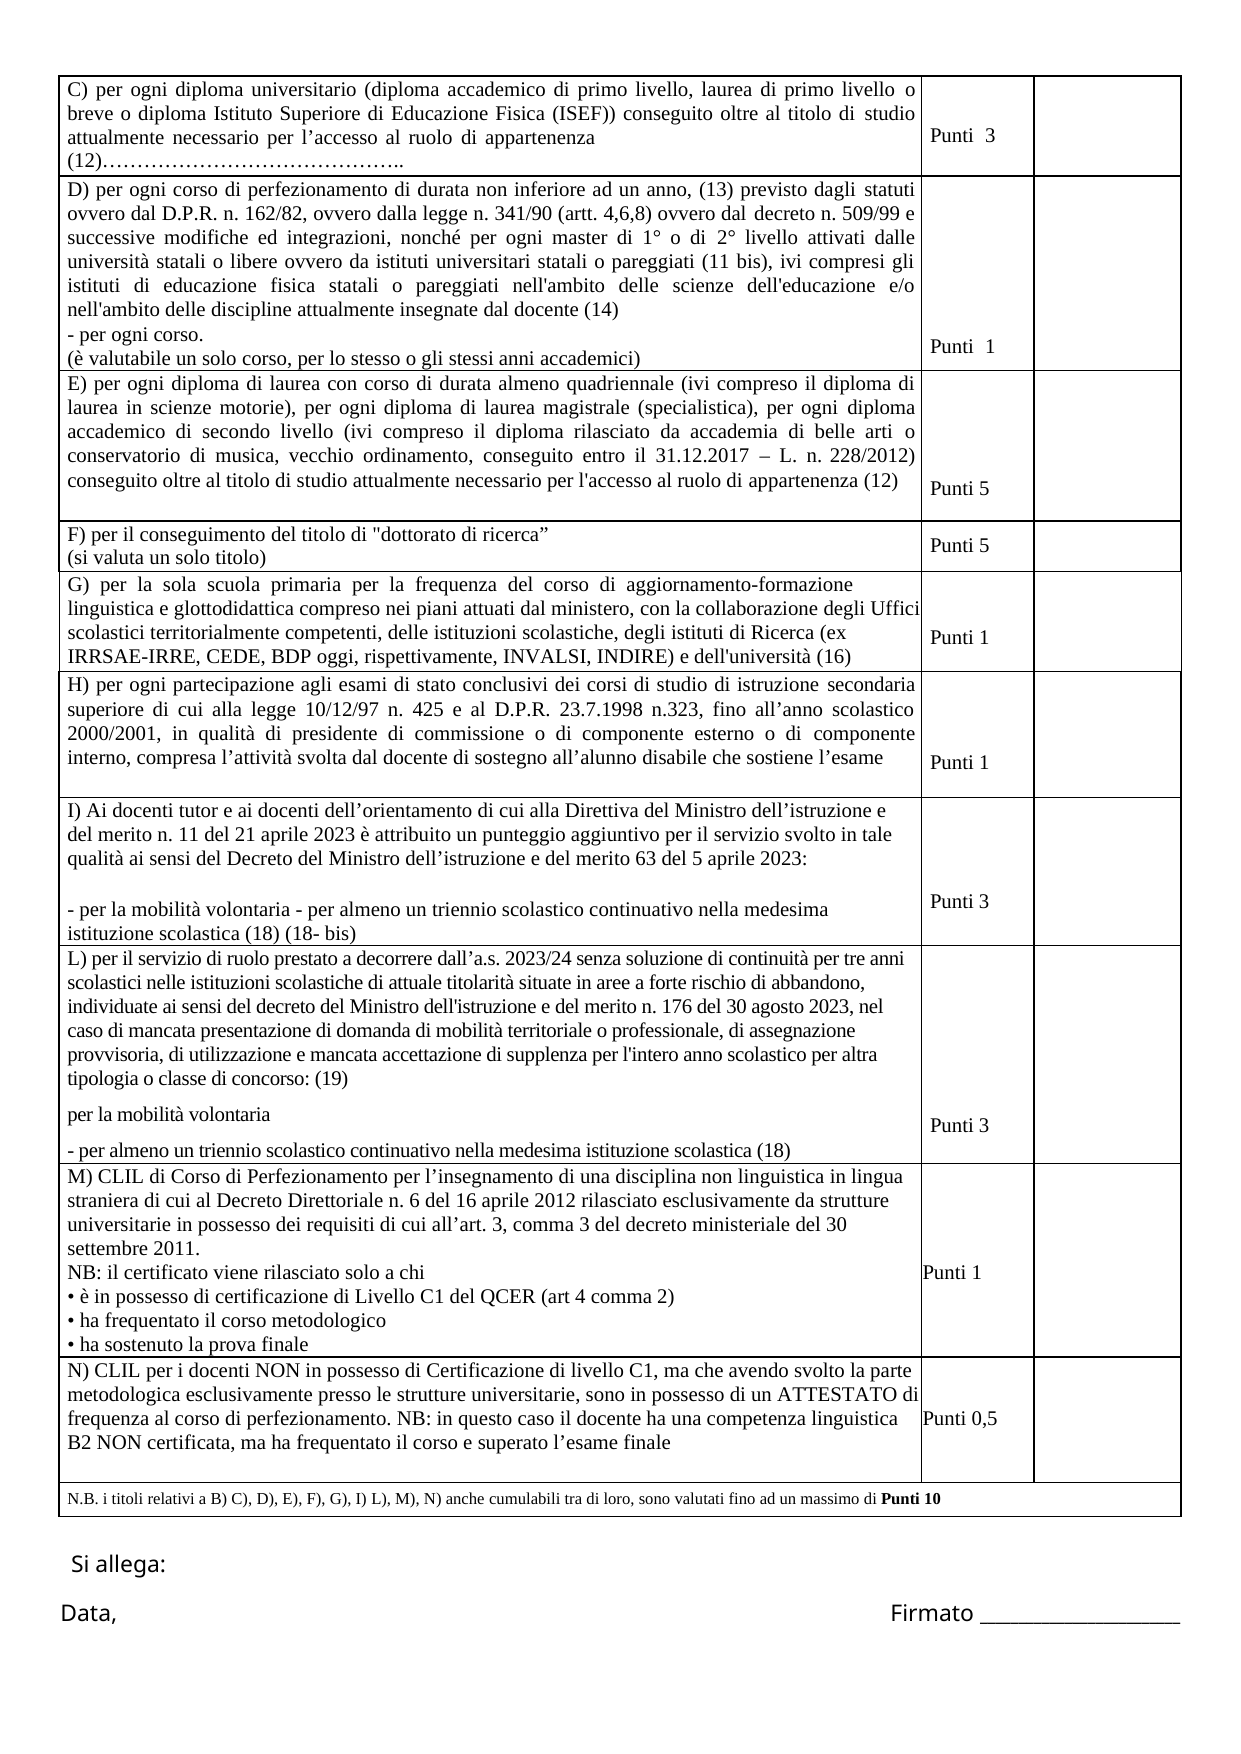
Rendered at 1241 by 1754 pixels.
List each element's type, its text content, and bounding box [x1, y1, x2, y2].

table_cell [1035, 672, 1180, 797]
table_cell Punti 5 [922, 371, 1033, 520]
table_cell M) CLIL di Corso di Perfezionamento per l’insegnamento di una disciplina non linguistica in lingua straniera di cui al Decreto Direttoriale n. 6 del 16 aprile 2012 rilasciato esclusivamente da strutture universitarie in possesso dei requisiti di cui all’art. 3, comma 3 del decreto ministeriale del 30 settembre 2011. NB: il certificato viene rilasciato solo a chi • è in possesso di certificazione di Livello C1 del QCER (art 4 comma 2) • ha frequentato il corso metodologico • ha sostenuto la prova finale [60, 1164, 921, 1356]
table_cell [1035, 572, 1181, 671]
table_cell Punti 3 [922, 798, 1033, 945]
table_cell L) per il servizio di ruolo prestato a decorrere dall’a.s. 2023/24 senza soluzione di continuità per tre anni scolastici nelle istituzioni scolastiche di attuale titolarità situate in aree a forte rischio di abbandono, individuate ai sensi del decreto del Ministro dell'istruzione e del merito n. 176 del 30 agosto 2023, nel caso di mancata presentazione di domanda di mobilità territoriale o professionale, di assegnazione provvisoria, di utilizzazione e mancata accettazione di supplenza per l'intero anno scolastico per altra tipologia o classe di concorso: (19) per la mobilità volontaria - per almeno un triennio scolastico continuativo nella medesima istituzione scolastica (18) [60, 946, 921, 1162]
table_cell F) per il conseguimento del titolo di "dottorato di ricerca” (si valuta un solo titolo) [60, 522, 921, 571]
table_header Firmato __________________________ [484, 1596, 1181, 1628]
table_cell [1035, 798, 1180, 945]
table_cell Punti 1 [922, 1164, 1033, 1356]
table_cell Punti 1 [922, 177, 1033, 369]
text Si allega: [71, 1548, 1181, 1579]
table_cell Punti 5 [922, 522, 1033, 571]
table_cell Punti 1 [922, 572, 1033, 671]
table_cell [1035, 522, 1180, 571]
table_cell H) per ogni partecipazione agli esami di stato conclusivi dei corsi di studio di istruzione secondaria superiore di cui alla legge 10/12/97 n. 425 e al D.P.R. 23.7.1998 n.323, fino all’anno scolastico 2000/2001, in qualità di presidente di commissione o di componente esterno o di componente interno, compresa l’attività svolta dal docente di sostegno all’alunno disabile che sostiene l’esame [60, 672, 921, 797]
table_cell [1035, 177, 1180, 369]
table_cell [1035, 77, 1180, 175]
table_cell [1035, 946, 1180, 1162]
table_cell [1035, 371, 1180, 520]
table_cell Punti 3 [922, 946, 1033, 1162]
table_cell [1035, 1164, 1180, 1356]
table_cell Punti 0,5 [922, 1358, 1033, 1482]
table_cell N) CLIL per i docenti NON in possesso di Certificazione di livello C1, ma che avendo svolto la parte metodologica esclusivamente presso le strutture universitarie, sono in possesso di un ATTESTATO di frequenza al corso di perfezionamento. NB: in questo caso il docente ha una competenza linguistica B2 NON certificata, ma ha frequentato il corso e superato l’esame finale [60, 1358, 921, 1482]
table_cell Punti 1 [922, 672, 1033, 797]
table_cell C) per ogni diploma universitario (diploma accademico di primo livello, laurea di primo livello o breve o diploma Istituto Superiore di Educazione Fisica (ISEF)) conseguito oltre al titolo di studio attualmente necessario per l’accesso al ruolo di appartenenza (12)…………………………………….. [60, 77, 921, 175]
table_cell I) Ai docenti tutor e ai docenti dell’orientamento di cui alla Direttiva del Ministro dell’istruzione e del merito n. 11 del 21 aprile 2023 è attribuito un punteggio aggiuntivo per il servizio svolto in tale qualità ai sensi del Decreto del Ministro dell’istruzione e del merito 63 del 5 aprile 2023: - per la mobilità volontaria - per almeno un triennio scolastico continuativo nella medesima istituzione scolastica (18) (18- bis) [60, 798, 921, 945]
table_cell G) per la sola scuola primaria per la frequenza del corso di aggiornamento-formazione linguistica e glottodidattica compreso nei piani attuati dal ministero, con la collaborazione degli Uffici scolastici territorialmente competenti, delle istituzioni scolastiche, degli istituti di Ricerca (ex IRRSAE-IRRE, CEDE, BDP oggi, rispettivamente, INVALSI, INDIRE) e dell'università (16) [60, 572, 921, 671]
table_header Data, [59, 1596, 484, 1628]
table_cell E) per ogni diploma di laurea con corso di durata almeno quadriennale (ivi compreso il diploma di laurea in scienze motorie), per ogni diploma di laurea magistrale (specialistica), per ogni diploma accademico di secondo livello (ivi compreso il diploma rilasciato da accademia di belle arti o conservatorio di musica, vecchio ordinamento, conseguito entro il 31.12.2017 – L. n. 228/2012) conseguito oltre al titolo di studio attualmente necessario per l'accesso al ruolo di appartenenza (12) [60, 371, 921, 520]
table_cell N.B. i titoli relativi a B) C), D), E), F), G), I) L), M), N) anche cumulabili tra di loro, sono valutati fino ad un massimo di Punti 10 [60, 1483, 1180, 1516]
table_cell [1035, 1358, 1180, 1482]
table_cell Punti 3 [922, 77, 1033, 175]
table_cell D) per ogni corso di perfezionamento di durata non inferiore ad un anno, (13) previsto dagli statuti ovvero dal D.P.R. n. 162/82, ovvero dalla legge n. 341/90 (artt. 4,6,8) ovvero dal decreto n. 509/99 e successive modifiche ed integrazioni, nonché per ogni master di 1° o di 2° livello attivati dalle università statali o libere ovvero da istituti universitari statali o pareggiati (11 bis), ivi compresi gli istituti di educazione fisica statali o pareggiati nell'ambito delle scienze dell'educazione e/o nell'ambito delle discipline attualmente insegnate dal docente (14) - per ogni corso. (è valutabile un solo corso, per lo stesso o gli stessi anni accademici) [60, 177, 921, 369]
